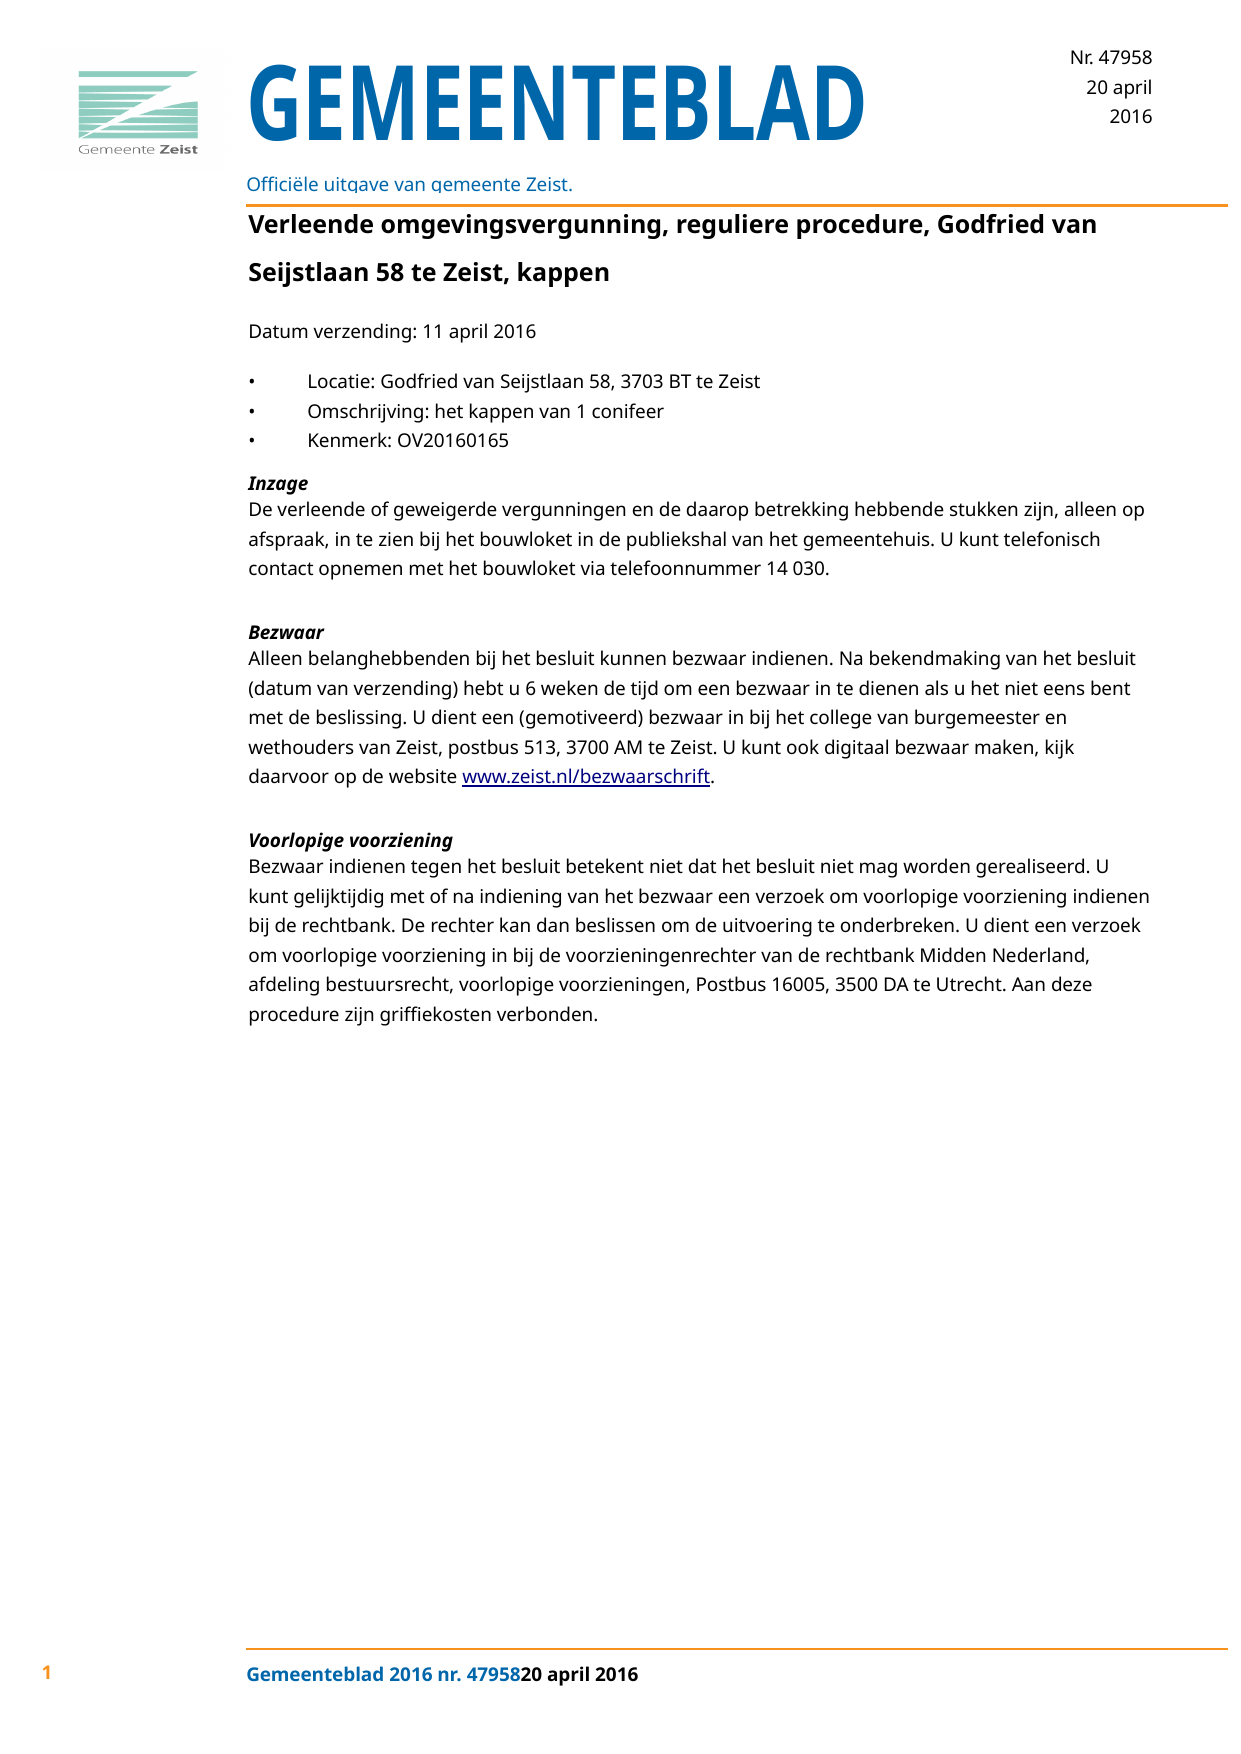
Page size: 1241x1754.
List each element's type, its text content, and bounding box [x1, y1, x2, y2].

picture [41, 47, 231, 172]
text De verleende of geweigerde vergunningen en de daarop betrekking hebbende stukken zijn, alleen op afspraak, in te zien bij het bouwloket in de publiekshal van het gemeentehuis. U kunt telefonisch contact opnemen met het bouwloket via telefoonnummer 14 030. [248, 496, 1152, 581]
text Datum verzending: 11 april 2016 [248, 318, 1152, 344]
text Bezwaar [248, 619, 1152, 645]
text Alleen belanghebbenden bij het besluit kunnen bezwaar indienen. Na bekendmaking van het besluit (datum van verzending) hebt u 6 weken de tijd om een bezwaar in te dienen als u het niet eens bent met de beslissing. U dient een (gemotiveerd) bezwaar in bij het college van burgemeester en wethouders van Zeist, postbus 513, 3700 AM te Zeist. U kunt ook digitaal bezwaar maken, kijk daarvoor op de website www.zeist.nl/bezwaarschrift. [248, 645, 1152, 789]
list Kenmerk: OV20160165 [248, 427, 1152, 453]
text Bezwaar indienen tegen het besluit betekent niet dat het besluit niet mag worden gerealiseerd. U kunt gelijktijdig met of na indiening van het bezwaar een verzoek om voorlopige voorziening indienen bij de rechtbank. De rechter kan dan beslissen om de uitvoering te onderbreken. U dient een verzoek om voorlopige voorziening in bij de voorzieningenrechter van de rechtbank Midden Nederland, afdeling bestuursrecht, voorlopige voorzieningen, Postbus 16005, 3500 DA te Utrecht. Aan deze procedure zijn griffiekosten verbonden. [248, 853, 1152, 1027]
text Verleende omgevingsvergunning, reguliere procedure, Godfried van Seijstlaan 58 te Zeist, kappen [248, 207, 1152, 288]
list Omschrijving: het kappen van 1 conifeer [248, 398, 1152, 424]
text Voorlopige voorziening [248, 827, 1152, 853]
list Locatie: Godfried van Seijstlaan 58, 3703 BT te Zeist [248, 368, 1152, 394]
text Inzage [248, 471, 1152, 496]
